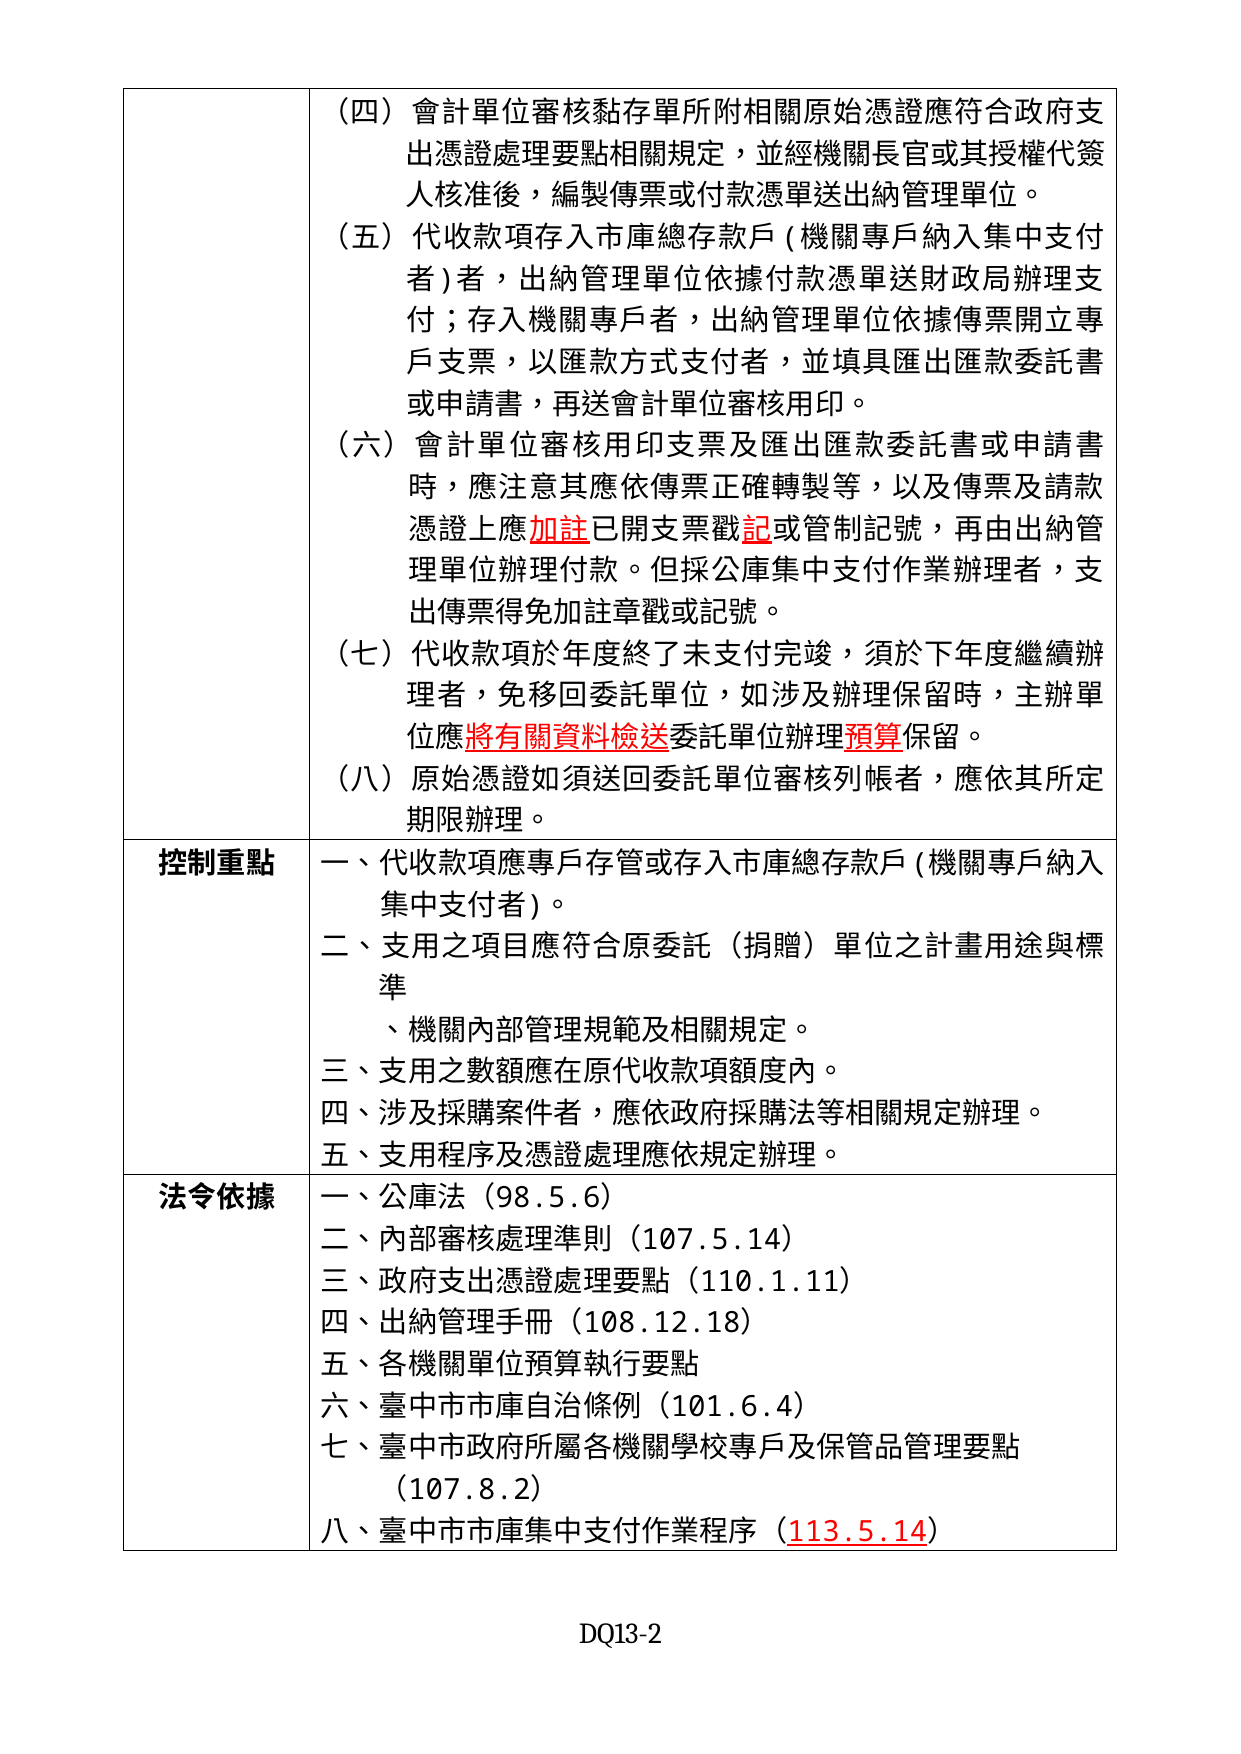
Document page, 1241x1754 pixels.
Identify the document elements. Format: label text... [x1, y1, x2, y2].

table_cell 一、公庫法（98.5.6） 二、內部審核處理準則（107.5.14） 三、政府支出憑證處理要點（110.1.11） 四、出納管理手冊（108.12.18） 五、各機關單位預算執行要點 六、臺中市市庫自治條例（101.6.4） 七、臺中市政府所屬各機關學校專戶及保管品管理要點（107.8.2） 八、臺中市市庫集中支付作業程序（113.5.14） [310, 1175, 1116, 1549]
table_cell 法令依據 [124, 1175, 309, 1549]
table_cell [124, 89, 309, 839]
table_cell （四）會計單位審核黏存單所附相關原始憑證應符合政府支出憑證處理要點相關規定，並經機關長官或其授權代簽人核准後，編製傳票或付款憑單送出納管理單位。 （五）代收款項存入市庫總存款戶(機關專戶納入集中支付者)者，出納管理單位依據付款憑單送財政局辦理支付；存入機關專戶者，出納管理單位依據傳票開立專戶支票，以匯款方式支付者，並填具匯出匯款委託書或申請書，再送會計單位審核用印。 （六）會計單位審核用印支票及匯出匯款委託書或申請書時，應注意其應依傳票正確轉製等，以及傳票及請款憑證上應加註已開支票戳記或管制記號，再由出納管理單位辦理付款。但採公庫集中支付作業辦理者，支出傳票得免加註章戳或記號。 （七）代收款項於年度終了未支付完竣，須於下年度繼續辦理者，免移回委託單位，如涉及辦理保留時，主辦單位應將有關資料檢送委託單位辦理預算保留。 （八）原始憑證如須送回委託單位審核列帳者，應依其所定期限辦理。 [310, 89, 1116, 839]
table_cell 控制重點 [124, 840, 309, 1173]
table_cell 一、代收款項應專戶存管或存入市庫總存款戶(機關專戶納入集中支付者)。 二、支用之項目應符合原委託（捐贈）單位之計畫用途與標準 、機關內部管理規範及相關規定。 三、支用之數額應在原代收款項額度內。 四、涉及採購案件者，應依政府採購法等相關規定辦理。 五、支用程序及憑證處理應依規定辦理。 [310, 840, 1116, 1173]
